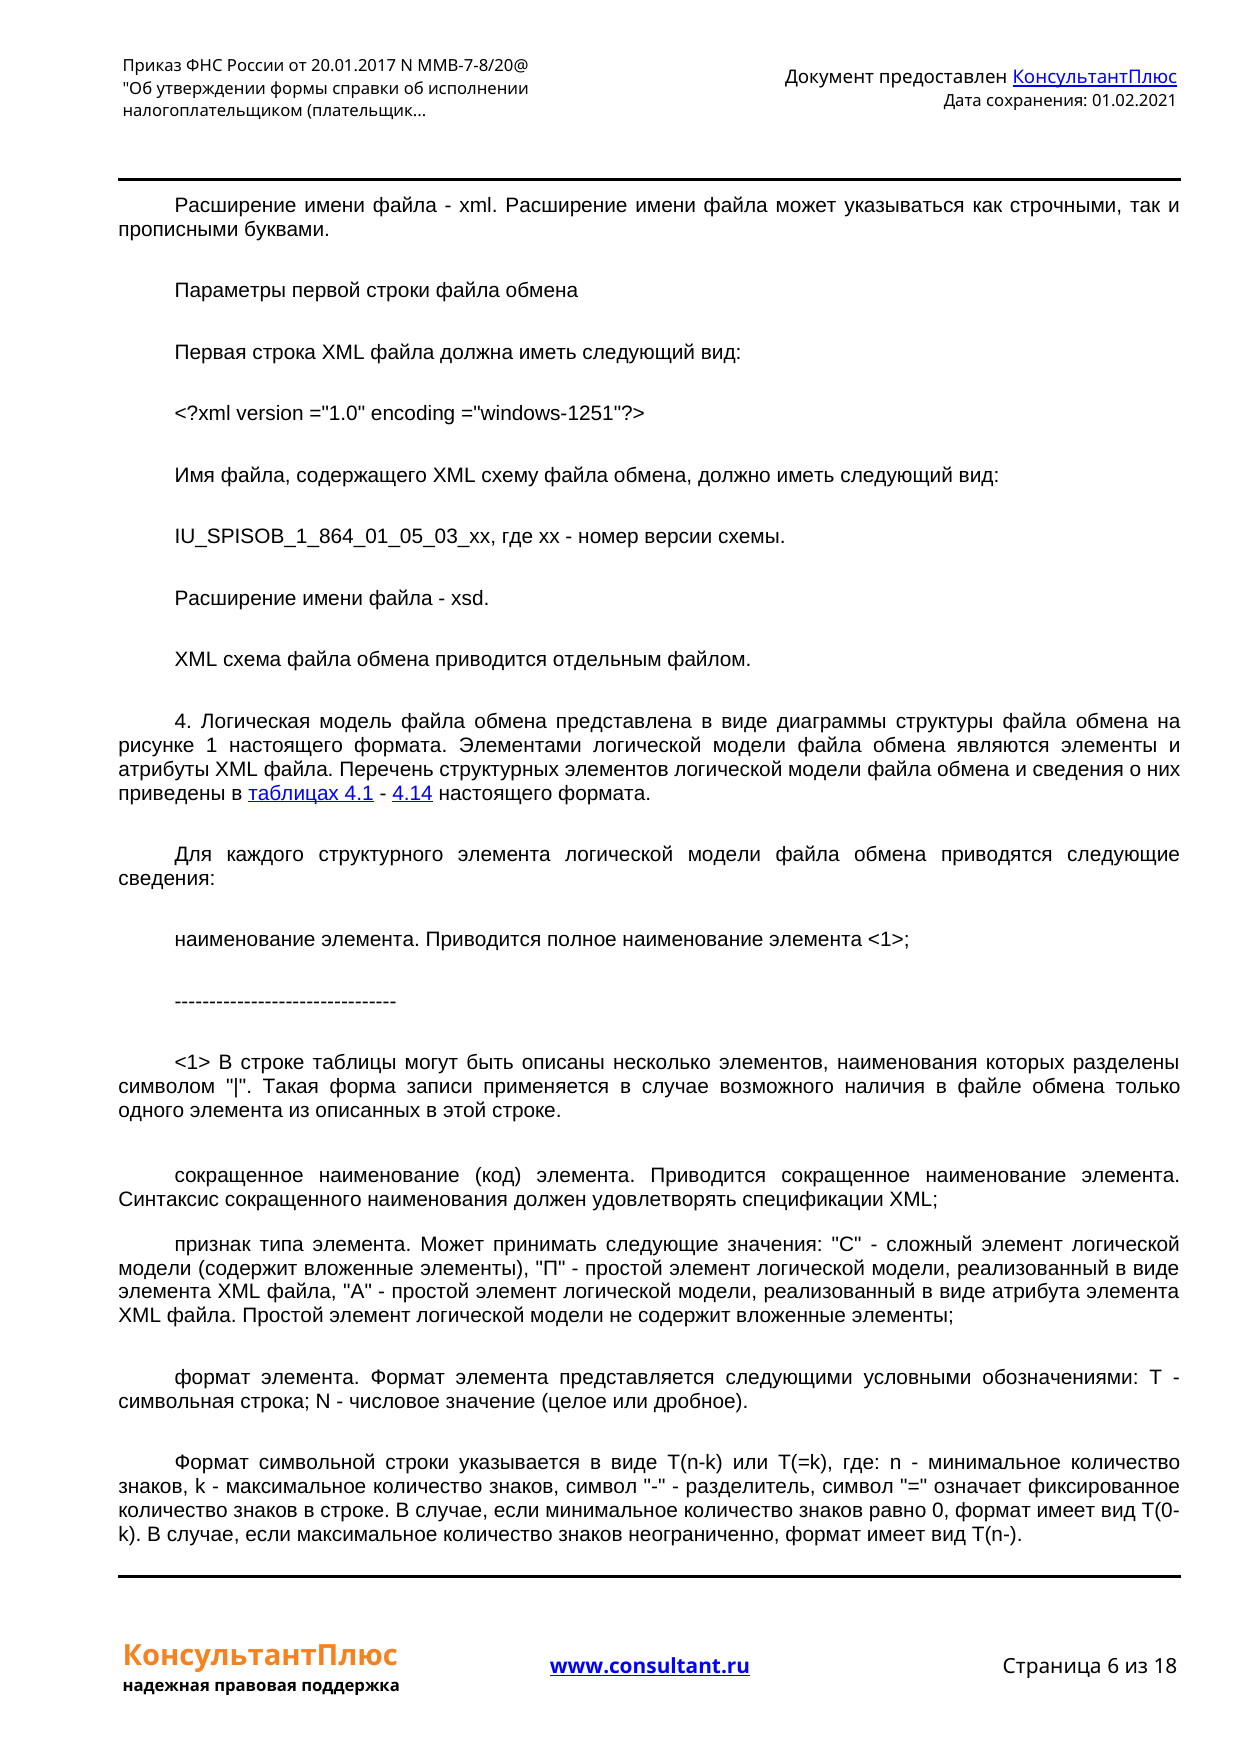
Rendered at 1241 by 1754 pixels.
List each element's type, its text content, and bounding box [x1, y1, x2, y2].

text Первая строка XML файла должна иметь следующий вид: [118, 340, 1181, 364]
text Расширение имени файла - xml. Расширение имени файла может указываться как строчными, так и прописными буквами. [118, 193, 1181, 241]
text <?xml version ="1.0" encoding ="windows-1251"?> [118, 401, 1181, 425]
text признак типа элемента. Может принимать следующие значения: "С" - сложный элемент логической модели (содержит вложенные элементы), "П" - простой элемент логической модели, реализованный в виде элемента XML файла, "А" - простой элемент логической модели, реализованный в виде атрибута элемента XML файла. Простой элемент логической модели не содержит вложенные элементы; [118, 1231, 1181, 1327]
text 4. Логическая модель файла обмена представлена в виде диаграммы структуры файла обмена на рисунке 1 настоящего формата. Элементами логической модели файла обмена являются элементы и атрибуты XML файла. Перечень структурных элементов логической модели файла обмена и сведения о них приведены в таблицах 4.1 - 4.14 настоящего формата. [118, 708, 1181, 804]
text Для каждого структурного элемента логической модели файла обмена приводятся следующие сведения: [118, 842, 1181, 890]
text Расширение имени файла - xsd. [118, 586, 1181, 609]
text Параметры первой строки файла обмена [118, 278, 1181, 302]
text наименование элемента. Приводится полное наименование элемента <1>; [118, 927, 1181, 951]
text XML схема файла обмена приводится отдельным файлом. [118, 647, 1181, 671]
text -------------------------------- [118, 989, 1181, 1013]
text <1> В строке таблицы могут быть описаны несколько элементов, наименования которых разделены символом "|". Такая форма записи применяется в случае возможного наличия в файле обмена только одного элемента из описанных в этой строке. [118, 1050, 1181, 1122]
text формат элемента. Формат элемента представляется следующими условными обозначениями: T - символьная строка; N - числовое значение (целое или дробное). [118, 1365, 1181, 1413]
text Формат символьной строки указывается в виде T(n-k) или T(=k), где: n - минимальное количество знаков, k - максимальное количество знаков, символ "-" - разделитель, символ "=" означает фиксированное количество знаков в строке. В случае, если минимальное количество знаков равно 0, формат имеет вид T(0-k). В случае, если максимальное количество знаков неограниченно, формат имеет вид T(n-). [118, 1450, 1181, 1546]
text IU_SPISOB_1_864_01_05_03_xx, где xx - номер версии схемы. [118, 524, 1181, 548]
text Имя файла, содержащего XML схему файла обмена, должно иметь следующий вид: [118, 463, 1181, 487]
text сокращенное наименование (код) элемента. Приводится сокращенное наименование элемента. Синтаксис сокращенного наименования должен удовлетворять спецификации XML; [118, 1163, 1181, 1211]
